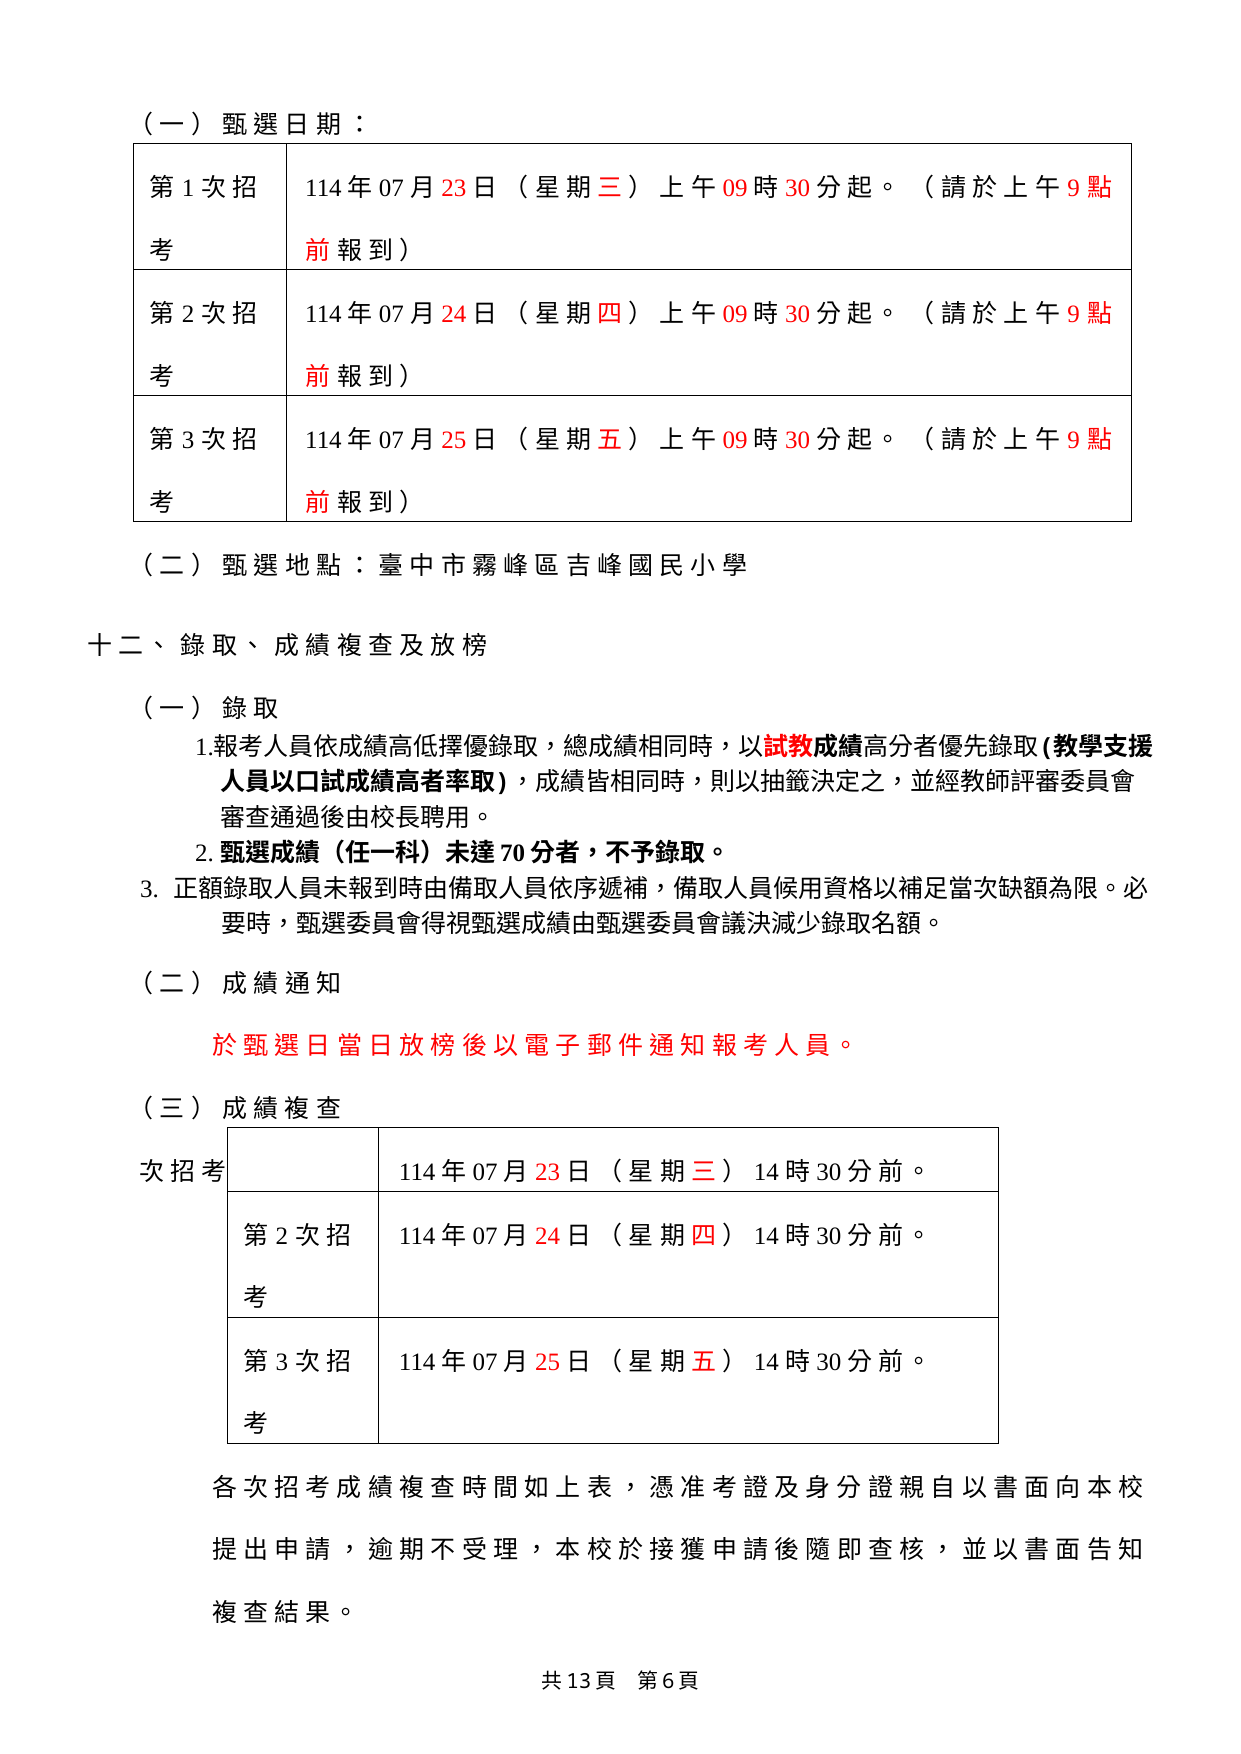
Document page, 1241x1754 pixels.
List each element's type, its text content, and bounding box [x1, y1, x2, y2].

table_cell 第3次招考 [228, 1318, 378, 1443]
text （二）甄選地點：臺中市霧峰區吉峰國民小學 [84, 522, 1157, 585]
text 1.報考人員依成績高低擇優錄取，總成績相同時，以試教成績高分者優先錄取(教學支援人員以口試成績高者率取)，成績皆相同時，則以抽籤決定之，並經教師評審委員會審查通過後由校長聘用。 [195, 727, 1157, 833]
table_cell 第2次招考 [134, 270, 286, 395]
table_cell 第3次招考 [134, 396, 286, 521]
text 2. 甄選成績（任一科）未達70分者，不予錄取。 [195, 833, 1157, 869]
table_header 114年07月23日（星期三）14時30分前。 [379, 1128, 998, 1191]
text （一）甄選日期： [84, 81, 1157, 143]
table_cell 第2次招考 [228, 1192, 378, 1317]
text （一）錄取 [84, 664, 1157, 727]
table_cell 114年07月25日（星期五）上午09時30分起。（請於上午9點前報到） [287, 396, 1131, 521]
text 各次招考成績複查時間如上表，憑准考證及身分證親自以書面向本校提出申請，逾期不受理，本校於接獲申請後隨即查核，並以書面告知複查結果。 [209, 1444, 1157, 1631]
text 於甄選日當日放榜後以電子郵件通知報考人員。 [84, 1002, 1157, 1064]
text 十二、錄取、成績複查及放榜 [84, 602, 1157, 664]
text （二）成績通知 [84, 939, 1157, 1002]
table_cell 114年07月24日（星期四）上午09時30分起。（請於上午9點前報到） [287, 270, 1131, 395]
text 3. 正額錄取人員未報到時由備取人員依序遞補，備取人員候用資格以補足當次缺額為限。必要時，甄選委員會得視甄選成績由甄選委員會議決減少錄取名額。 [84, 869, 1157, 939]
table_header 第1次招考 [134, 144, 286, 269]
text （三）成績複查 [84, 1064, 1157, 1127]
table_header 114年07月23日（星期三）上午09時30分起。（請於上午9點前報到） [287, 144, 1131, 269]
table_cell 114年07月24日（星期四）14時30分前。 [379, 1192, 998, 1317]
table_cell 114年07月25日（星期五）14時30分前。 [379, 1318, 998, 1443]
table_header 第1次招考 [228, 1128, 378, 1191]
